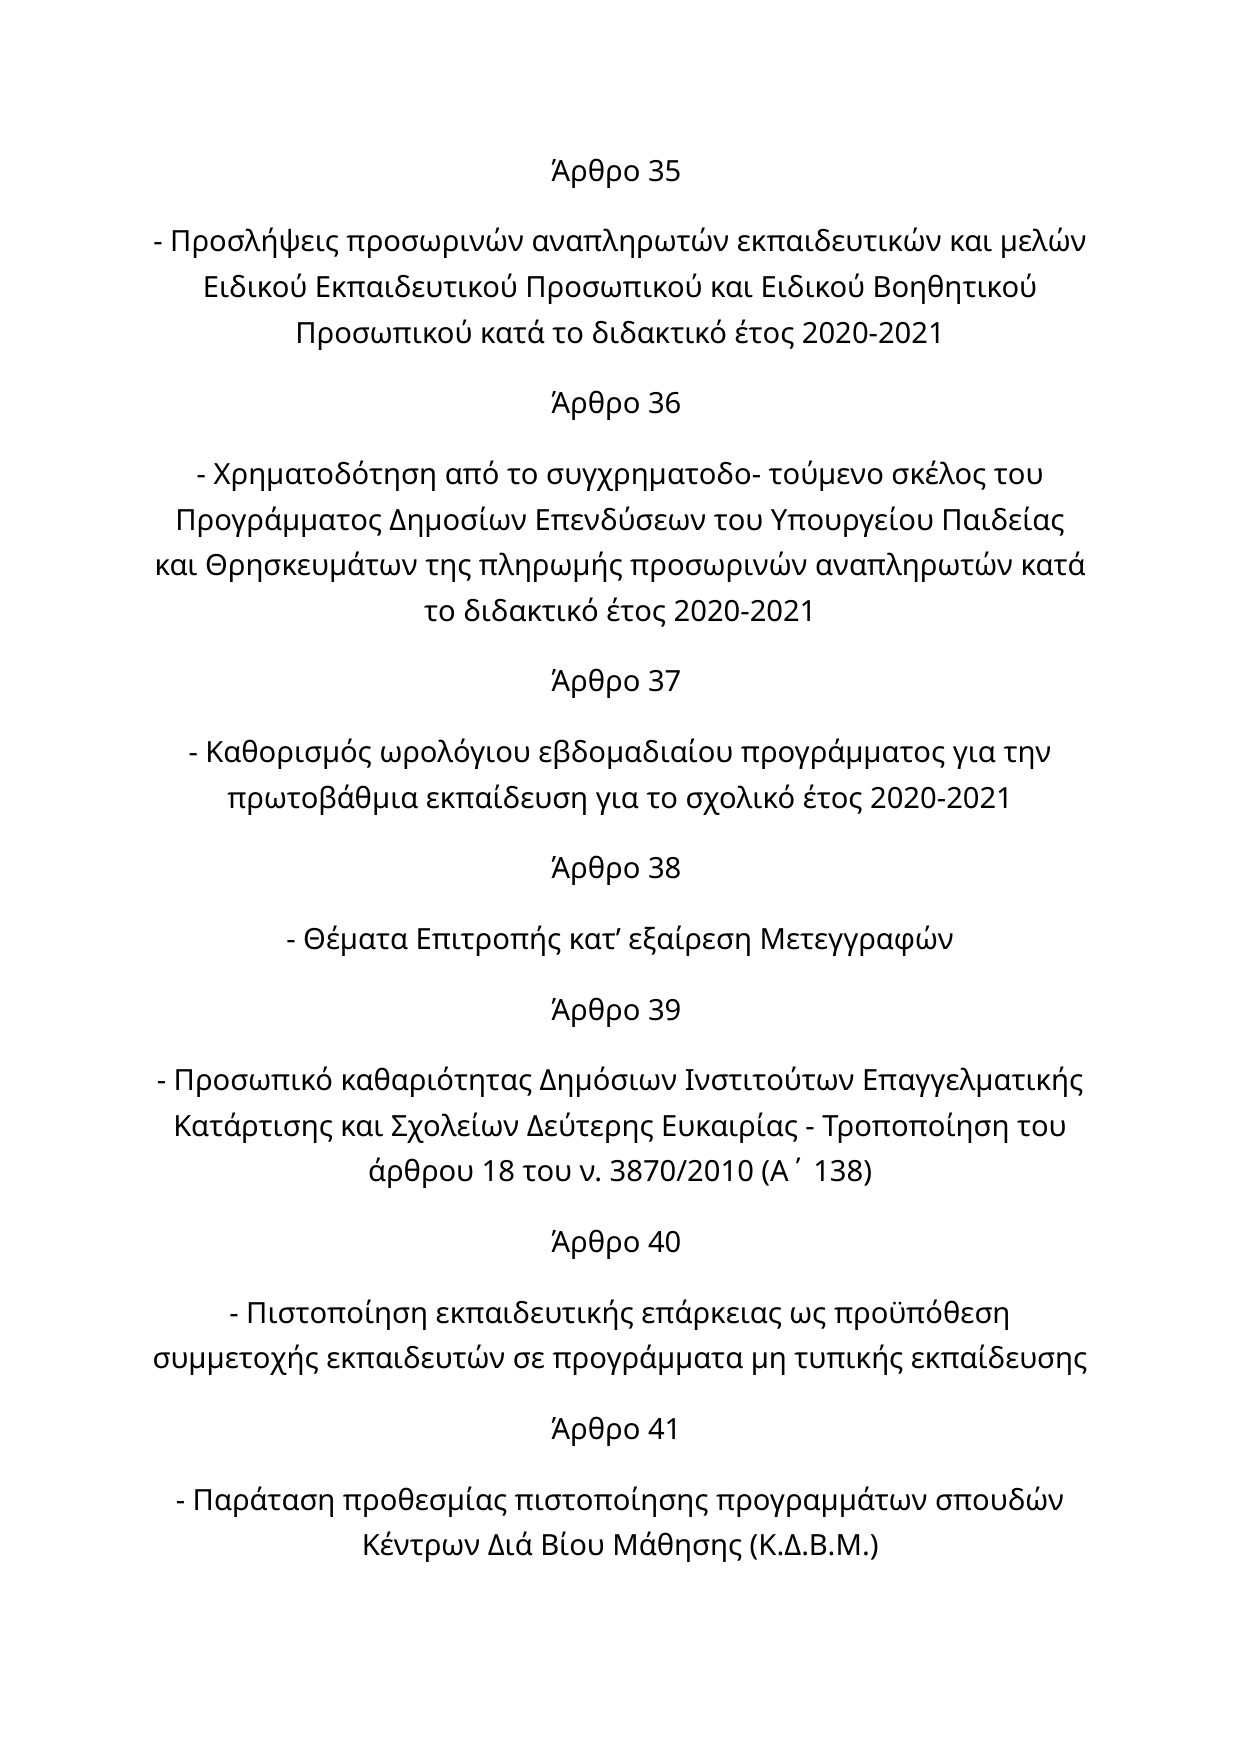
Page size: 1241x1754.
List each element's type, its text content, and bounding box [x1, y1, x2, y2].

subtitle Άρθρο 39 [150, 989, 1090, 1028]
subtitle - Θέματα Επιτροπής κατ’ εξαίρεση Μετεγγραφών [150, 918, 1090, 958]
subtitle - Χρηματοδότηση από το συγχρηματοδο- τούμενο σκέλος του Προγράμματος Δημοσίων Επενδύσεων του Υπουργείου Παιδείας και Θρησκευμάτων της πληρωμής προσωρινών αναπληρωτών κατά το διδακτικό έτος 2020-2021 [150, 453, 1090, 630]
subtitle Άρθρο 37 [150, 661, 1090, 700]
subtitle - Καθορισμός ωρολόγιου εβδομαδιαίου προγράμματος για την πρωτοβάθμια εκπαίδευση για το σχολικό έτος 2020-2021 [150, 731, 1090, 817]
subtitle - Παράταση προθεσμίας πιστοποίησης προγραμμάτων σπουδών Κέντρων Διά Βίου Μάθησης (Κ.Δ.Β.Μ.) [150, 1479, 1090, 1564]
subtitle Άρθρο 41 [150, 1408, 1090, 1448]
subtitle Άρθρο 35 [150, 150, 1090, 190]
subtitle Άρθρο 38 [150, 847, 1090, 887]
subtitle - Πιστοποίηση εκπαιδευτικής επάρκειας ως προϋπόθεση συμμετοχής εκπαιδευτών σε προγράμματα μη τυπικής εκπαίδευσης [150, 1292, 1090, 1377]
subtitle Άρθρο 40 [150, 1221, 1090, 1261]
subtitle - Προσλήψεις προσωρινών αναπληρωτών εκπαιδευτικών και μελών Ειδικού Εκπαιδευτικού Προσωπικού και Ειδικού Βοηθητικού Προσωπικού κατά το διδακτικό έτος 2020-2021 [150, 221, 1090, 352]
subtitle - Προσωπικό καθαριότητας Δημόσιων Ινστιτούτων Επαγγελματικής Κατάρτισης και Σχολείων Δεύτερης Ευκαιρίας - Τροποποίηση του άρθρου 18 του ν. 3870/2010 (Α΄ 138) [150, 1059, 1090, 1190]
subtitle Άρθρο 36 [150, 382, 1090, 422]
